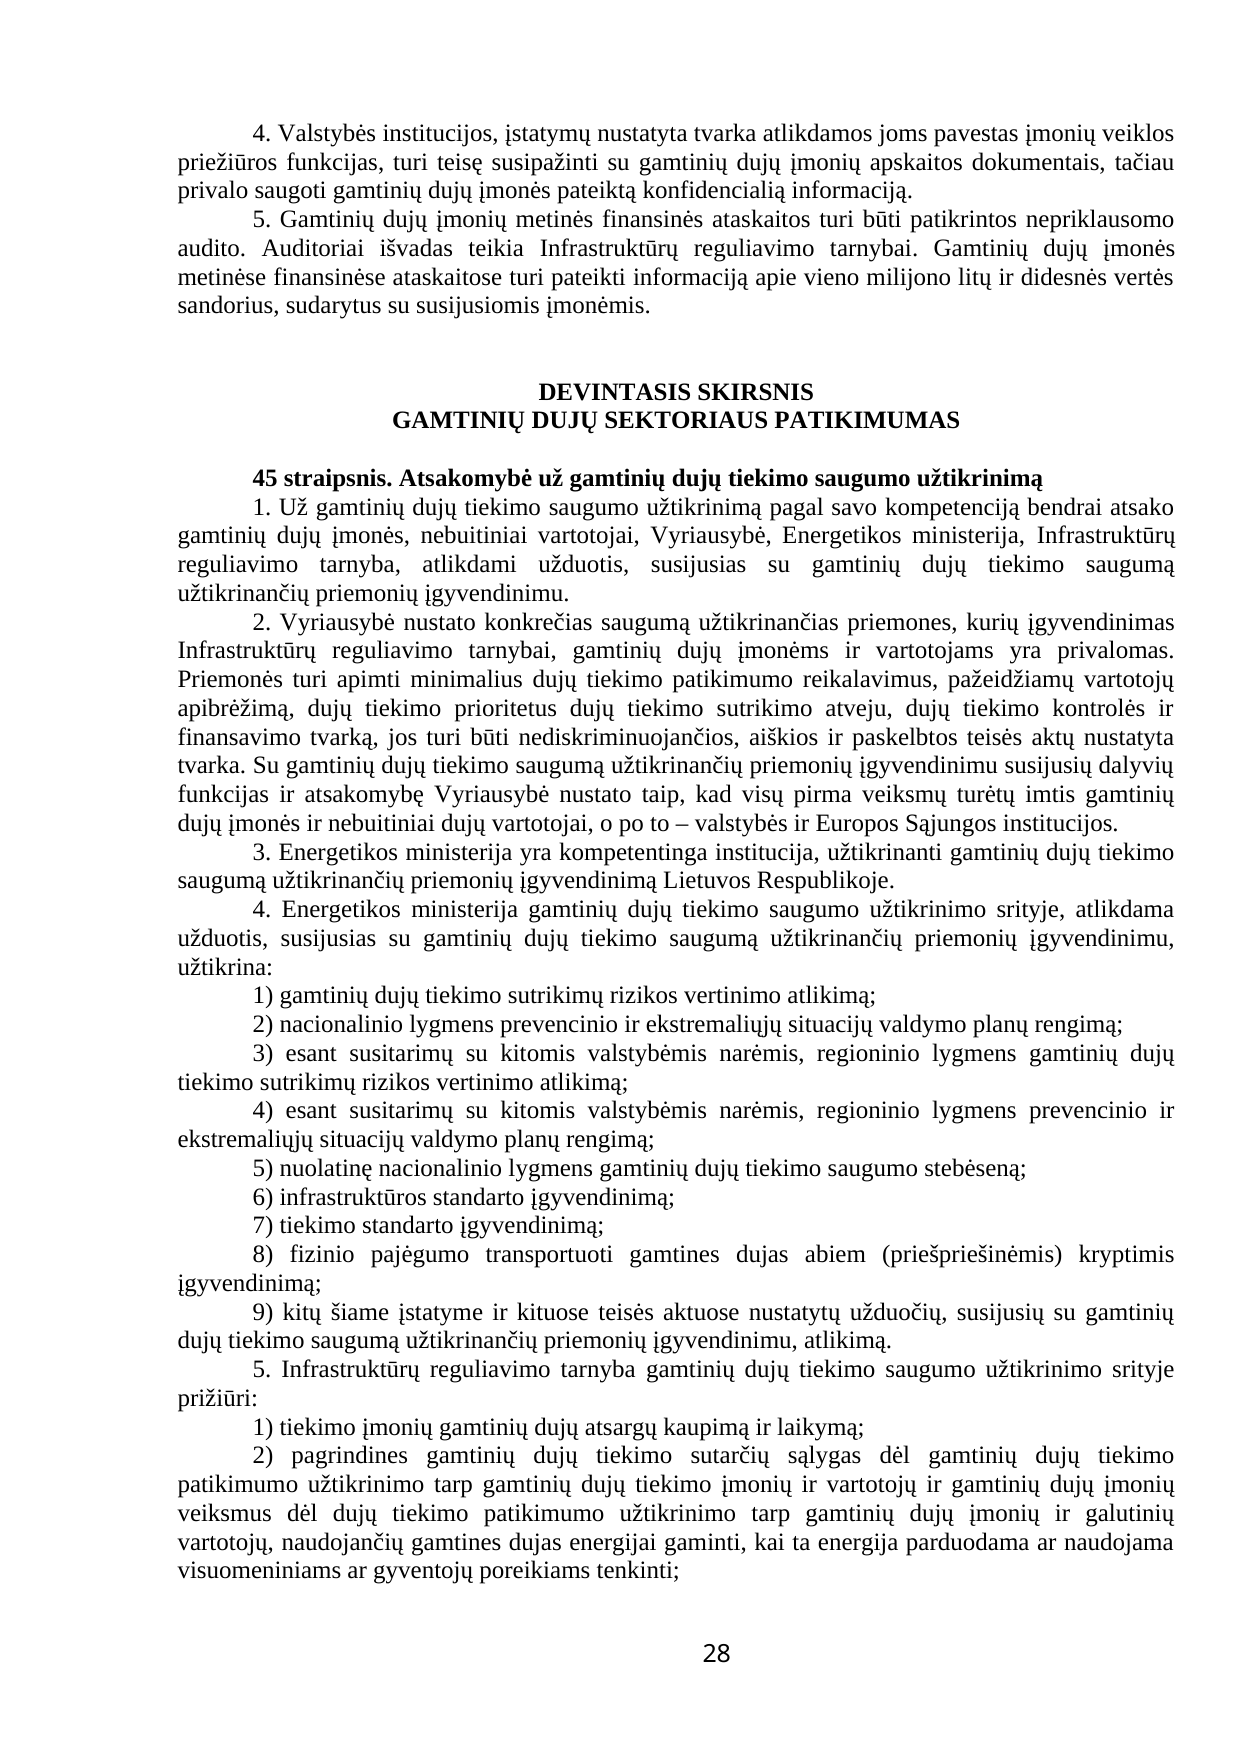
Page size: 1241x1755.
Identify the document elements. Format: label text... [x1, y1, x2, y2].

text 4) esant susitarimų su kitomis valstybėmis narėmis, regioninio lygmens prevencinio ir ekstremaliųjų situacijų valdymo planų rengimą; [177, 1096, 1175, 1153]
text 8) fizinio pajėgumo transportuoti gamtines dujas abiem (priešpriešinėmis) kryptimis įgyvendinimą; [177, 1239, 1175, 1297]
text 1. Už gamtinių dujų tiekimo saugumo užtikrinimą pagal savo kompetenciją bendrai atsako gamtinių dujų įmonės, nebuitiniai vartotojai, Vyriausybė, Energetikos ministerija, Infrastruktūrų reguliavimo tarnyba, atlikdami užduotis, susijusias su gamtinių dujų tiekimo saugumą užtikrinančių priemonių įgyvendinimu. [177, 492, 1175, 607]
text 6) infrastruktūros standarto įgyvendinimą; [177, 1182, 1175, 1211]
text 4. Energetikos ministerija gamtinių dujų tiekimo saugumo užtikrinimo srityje, atlikdama užduotis, susijusias su gamtinių dujų tiekimo saugumą užtikrinančių priemonių įgyvendinimu, užtikrina: [177, 894, 1175, 981]
text 2) nacionalinio lygmens prevencinio ir ekstremaliųjų situacijų valdymo planų rengimą; [177, 1009, 1175, 1038]
text GAMTINIŲ DUJŲ SEKTORIAUS PATIKIMUMAS [177, 406, 1175, 434]
text 2. Vyriausybė nustato konkrečias saugumą užtikrinančias priemones, kurių įgyvendinimas Infrastruktūrų reguliavimo tarnybai, gamtinių dujų įmonėms ir vartotojams yra privalomas. Priemonės turi apimti minimalius dujų tiekimo patikimumo reikalavimus, pažeidžiamų vartotojų apibrėžimą, dujų tiekimo prioritetus dujų tiekimo sutrikimo atveju, dujų tiekimo kontrolės ir finansavimo tvarką, jos turi būti nediskriminuojančios, aiškios ir paskelbtos teisės aktų nustatyta tvarka. Su gamtinių dujų tiekimo saugumą užtikrinančių priemonių įgyvendinimu susijusių dalyvių funkcijas ir atsakomybę Vyriausybė nustato taip, kad visų pirma veiksmų turėtų imtis gamtinių dujų įmonės ir nebuitiniai dujų vartotojai, o po to – valstybės ir Europos Sąjungos institucijos. [177, 607, 1175, 837]
text 4. Valstybės institucijos, įstatymų nustatyta tvarka atlikdamos joms pavestas įmonių veiklos priežiūros funkcijas, turi teisę susipažinti su gamtinių dujų įmonių apskaitos dokumentais, tačiau privalo saugoti gamtinių dujų įmonės pateiktą konfidencialią informaciją. [177, 118, 1175, 204]
text 2) pagrindines gamtinių dujų tiekimo sutarčių sąlygas dėl gamtinių dujų tiekimo patikimumo užtikrinimo tarp gamtinių dujų tiekimo įmonių ir vartotojų ir gamtinių dujų įmonių veiksmus dėl dujų tiekimo patikimumo užtikrinimo tarp gamtinių dujų įmonių ir galutinių vartotojų, naudojančių gamtines dujas energijai gaminti, kai ta energija parduodama ar naudojama visuomeniniams ar gyventojų poreikiams tenkinti; [177, 1441, 1175, 1584]
text 45 straipsnis. Atsakomybė už gamtinių dujų tiekimo saugumo užtikrinimą [177, 463, 1175, 492]
text 9) kitų šiame įstatyme ir kituose teisės aktuose nustatytų užduočių, susijusių su gamtinių dujų tiekimo saugumą užtikrinančių priemonių įgyvendinimu, atlikimą. [177, 1297, 1175, 1354]
text 3) esant susitarimų su kitomis valstybėmis narėmis, regioninio lygmens gamtinių dujų tiekimo sutrikimų rizikos vertinimo atlikimą; [177, 1038, 1175, 1096]
text DEVINTASIS SKIRSNIS [177, 377, 1175, 406]
text 5) nuolatinę nacionalinio lygmens gamtinių dujų tiekimo saugumo stebėseną; [177, 1153, 1175, 1182]
text 1) gamtinių dujų tiekimo sutrikimų rizikos vertinimo atlikimą; [177, 981, 1175, 1009]
text 3. Energetikos ministerija yra kompetentinga institucija, užtikrinanti gamtinių dujų tiekimo saugumą užtikrinančių priemonių įgyvendinimą Lietuvos Respublikoje. [177, 837, 1175, 894]
text 1) tiekimo įmonių gamtinių dujų atsargų kaupimą ir laikymą; [177, 1412, 1175, 1441]
text 5. Infrastruktūrų reguliavimo tarnyba gamtinių dujų tiekimo saugumo užtikrinimo srityje prižiūri: [177, 1354, 1175, 1412]
text 7) tiekimo standarto įgyvendinimą; [177, 1211, 1175, 1239]
text 5. Gamtinių dujų įmonių metinės finansinės ataskaitos turi būti patikrintos nepriklausomo audito. Auditoriai išvadas teikia Infrastruktūrų reguliavimo tarnybai. Gamtinių dujų įmonės metinėse finansinėse ataskaitose turi pateikti informaciją apie vieno milijono litų ir didesnės vertės sandorius, sudarytus su susijusiomis įmonėmis. [177, 204, 1175, 319]
